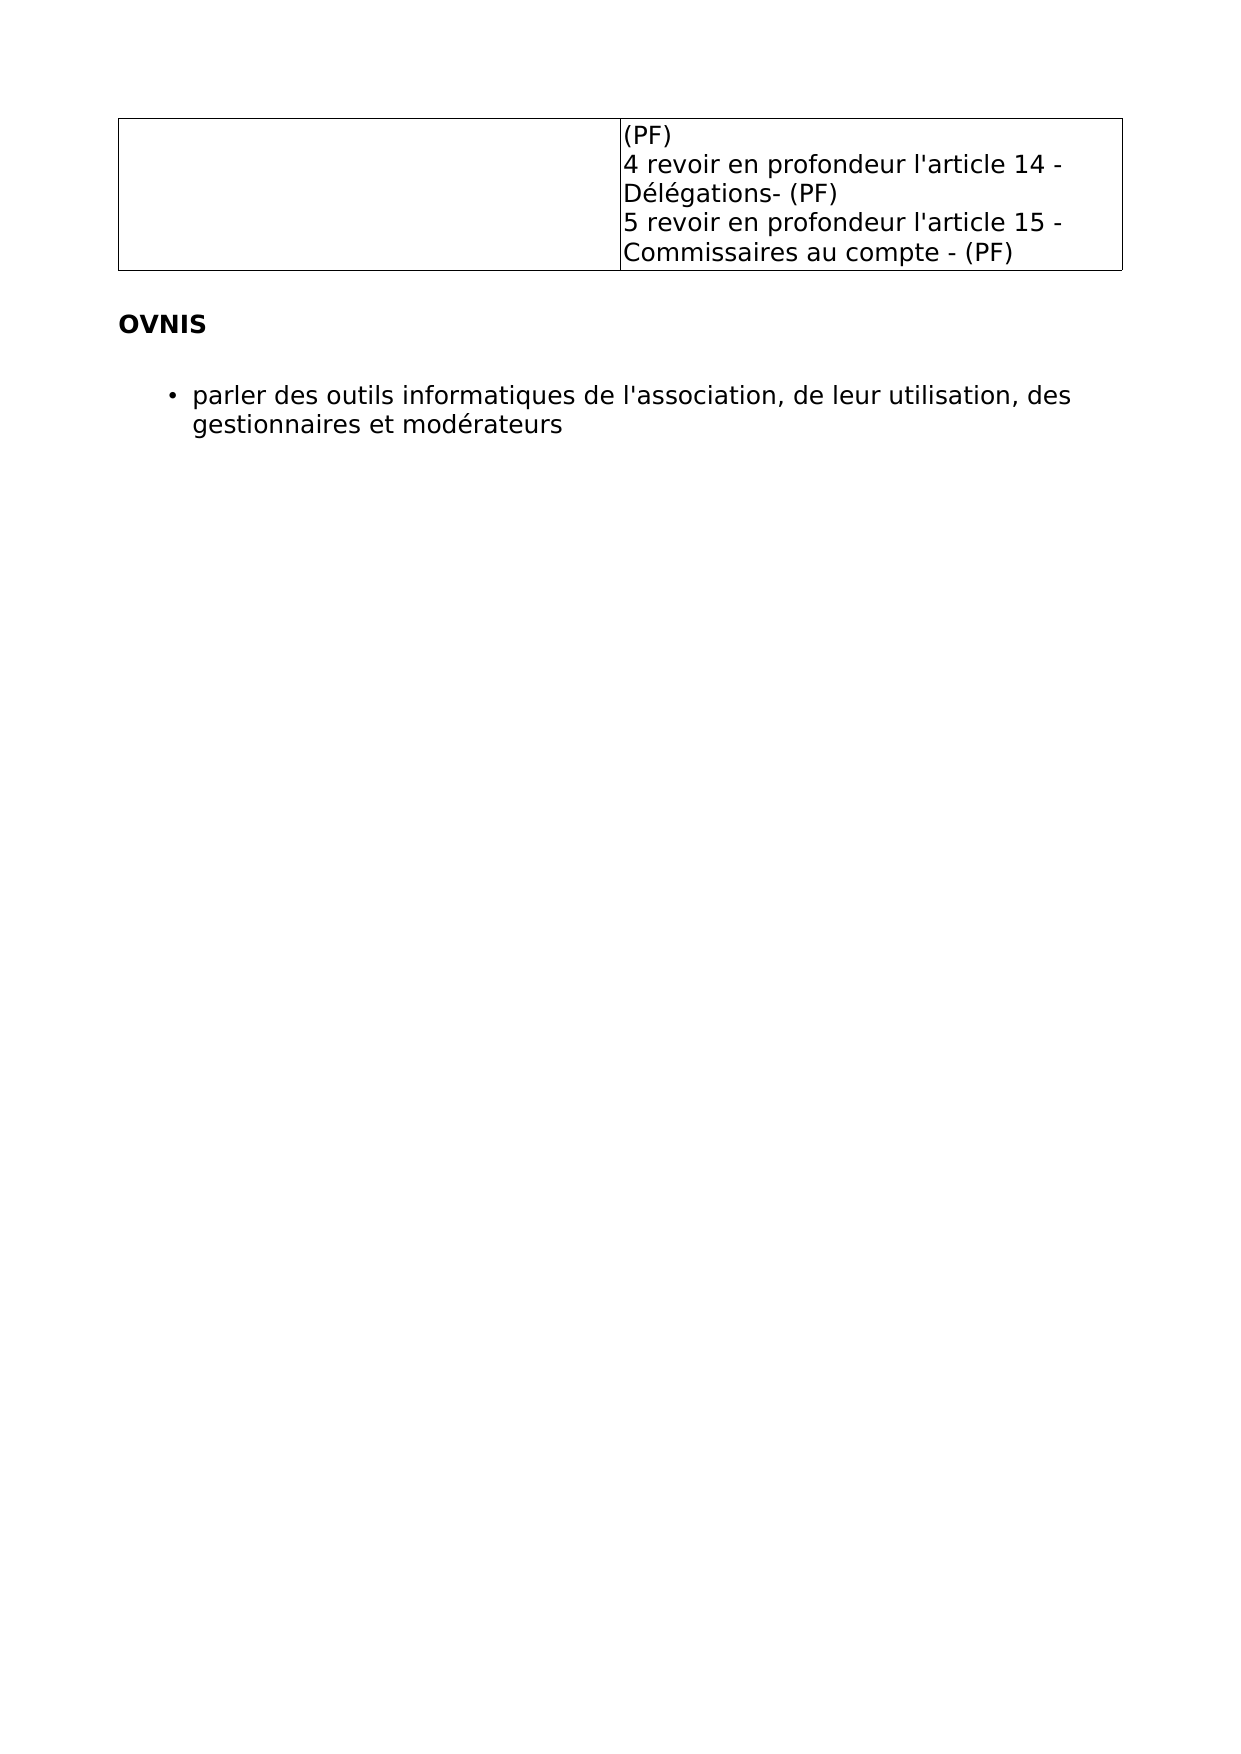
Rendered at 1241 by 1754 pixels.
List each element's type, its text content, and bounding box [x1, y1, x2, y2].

subtitle OVNIS [118, 310, 1122, 339]
list parler des outils informatiques de l'association, de leur utilisation, des gestionnaires et modérateurs [177, 381, 1122, 439]
table_cell (PF) 4 revoir en profondeur l'article 14 -Délégations- (PF) 5 revoir en profondeur l'article 15 - Commissaires au compte - (PF) [621, 119, 1122, 270]
table_cell [119, 119, 620, 270]
